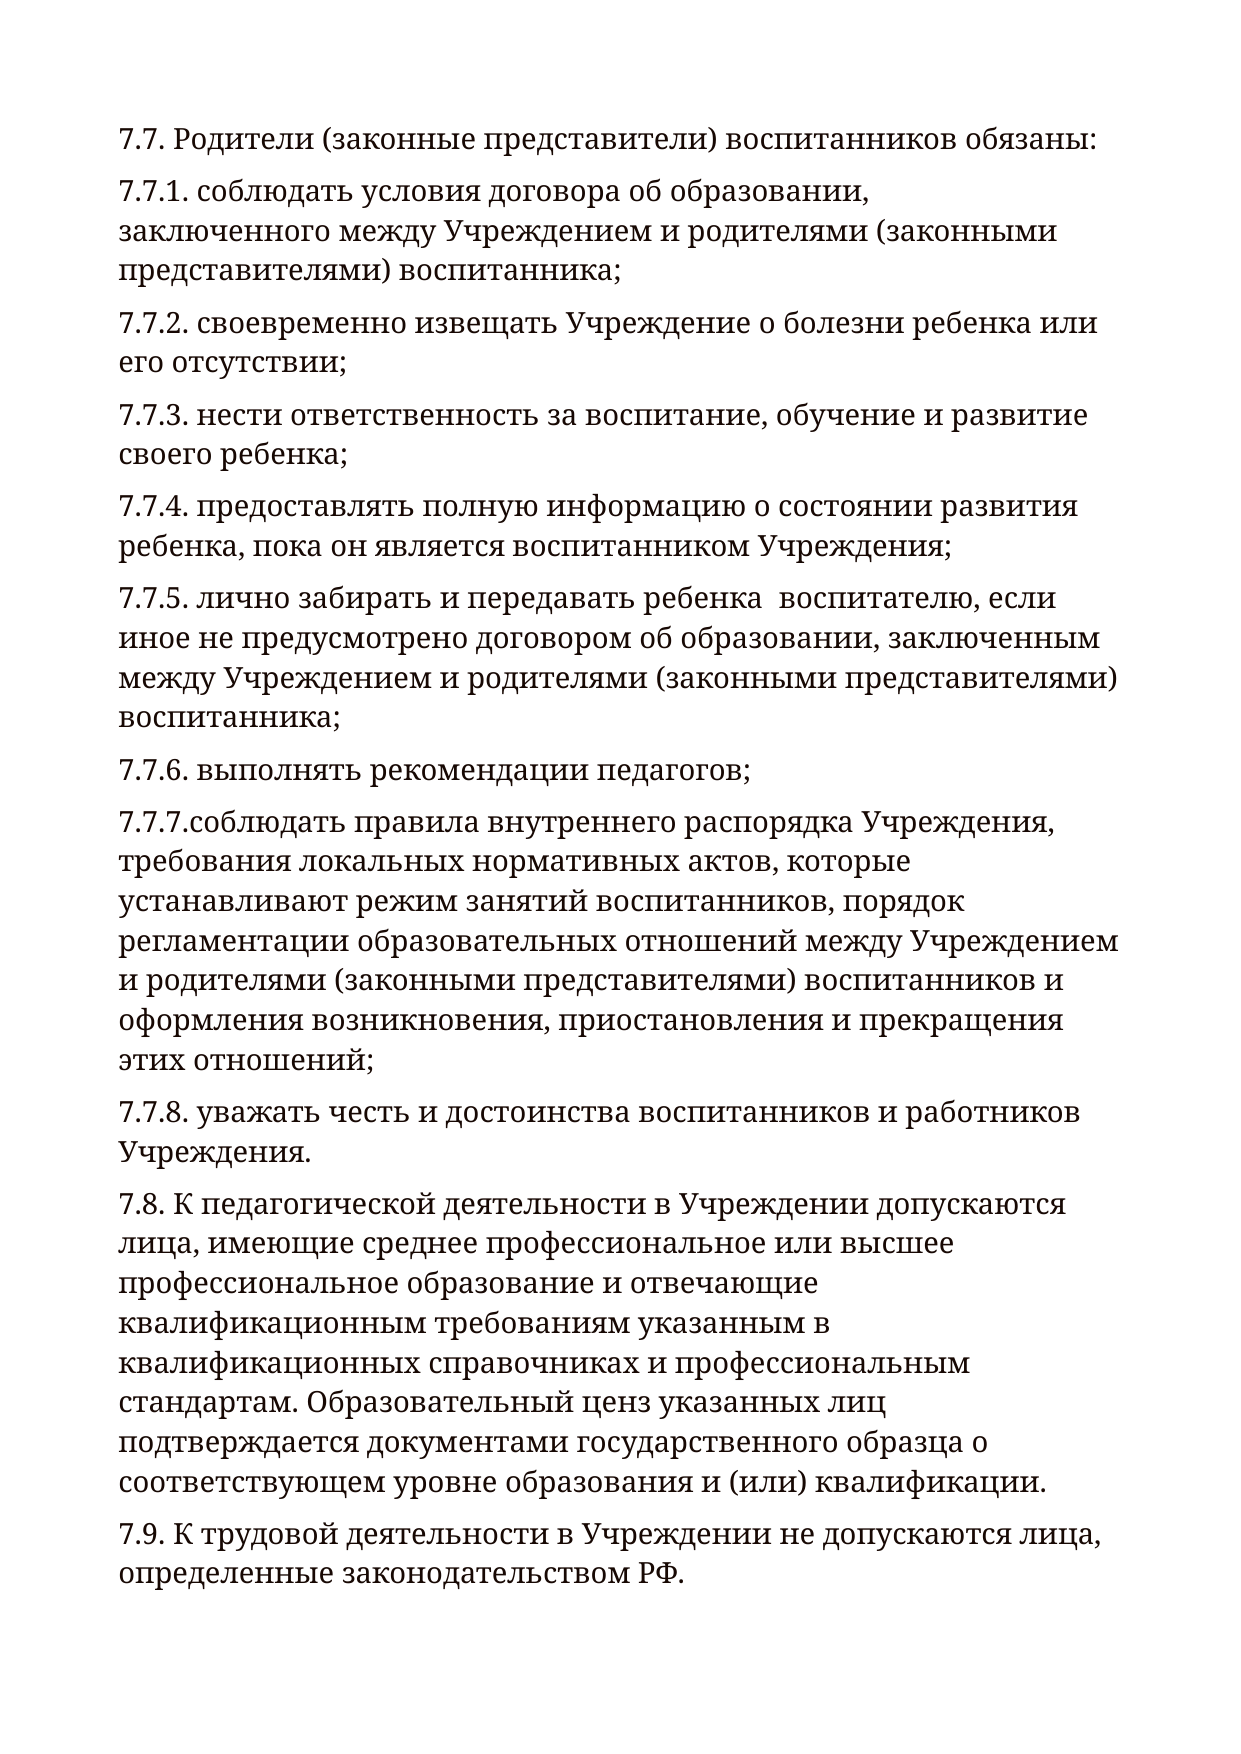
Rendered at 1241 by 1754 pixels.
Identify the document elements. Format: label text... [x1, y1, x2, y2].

text 7.7.8. уважать честь и достоинства воспитанников и работников Учреждения. [118, 1091, 1122, 1171]
text 7.7.2. своевременно извещать Учреждение о болезни ребенка или его отсутствии; [118, 302, 1122, 381]
text 7.7.3. нести ответственность за воспитание, обучение и развитие своего ребенка; [118, 394, 1122, 473]
text 7.7.6. выполнять рекомендации педагогов; [118, 749, 1122, 788]
text 7.7.4. предоставлять полную информацию о состоянии развития ребенка, пока он является воспитанником Учреждения; [118, 486, 1122, 565]
text 7.7.1. соблюдать условия договора об образовании, заключенного между Учреждением и родителями (законными представителями) воспитанника; [118, 170, 1122, 289]
text 7.8. К педагогической деятельности в Учреждении допускаются лица, имеющие среднее профессиональное или высшее профессиональное образование и отвечающие квалификационным требованиям указанным в квалификационных справочниках и профессиональным стандартам. Образовательный ценз указанных лиц подтверждается документами государственного образца о соответствующем уровне образования и (или) квалификации. [118, 1183, 1122, 1501]
text 7.9. К трудовой деятельности в Учреждении не допускаются лица, определенные законодательством РФ. [118, 1513, 1122, 1592]
text 7.7.7.соблюдать правила внутреннего распорядка Учреждения, требования локальных нормативных актов, которые устанавливают режим занятий воспитанников, порядок регламентации образовательных отношений между Учреждением и родителями (законными представителями) воспитанников и оформления возникновения, приостановления и прекращения этих отношений; [118, 801, 1122, 1079]
text 7.7.5. лично забирать и передавать ребенка воспитателю, если иное не предусмотрено договором об образовании, заключенным между Учреждением и родителями (законными представителями) воспитанника; [118, 577, 1122, 736]
text 7.7. Родители (законные представители) воспитанников обязаны: [118, 118, 1122, 158]
